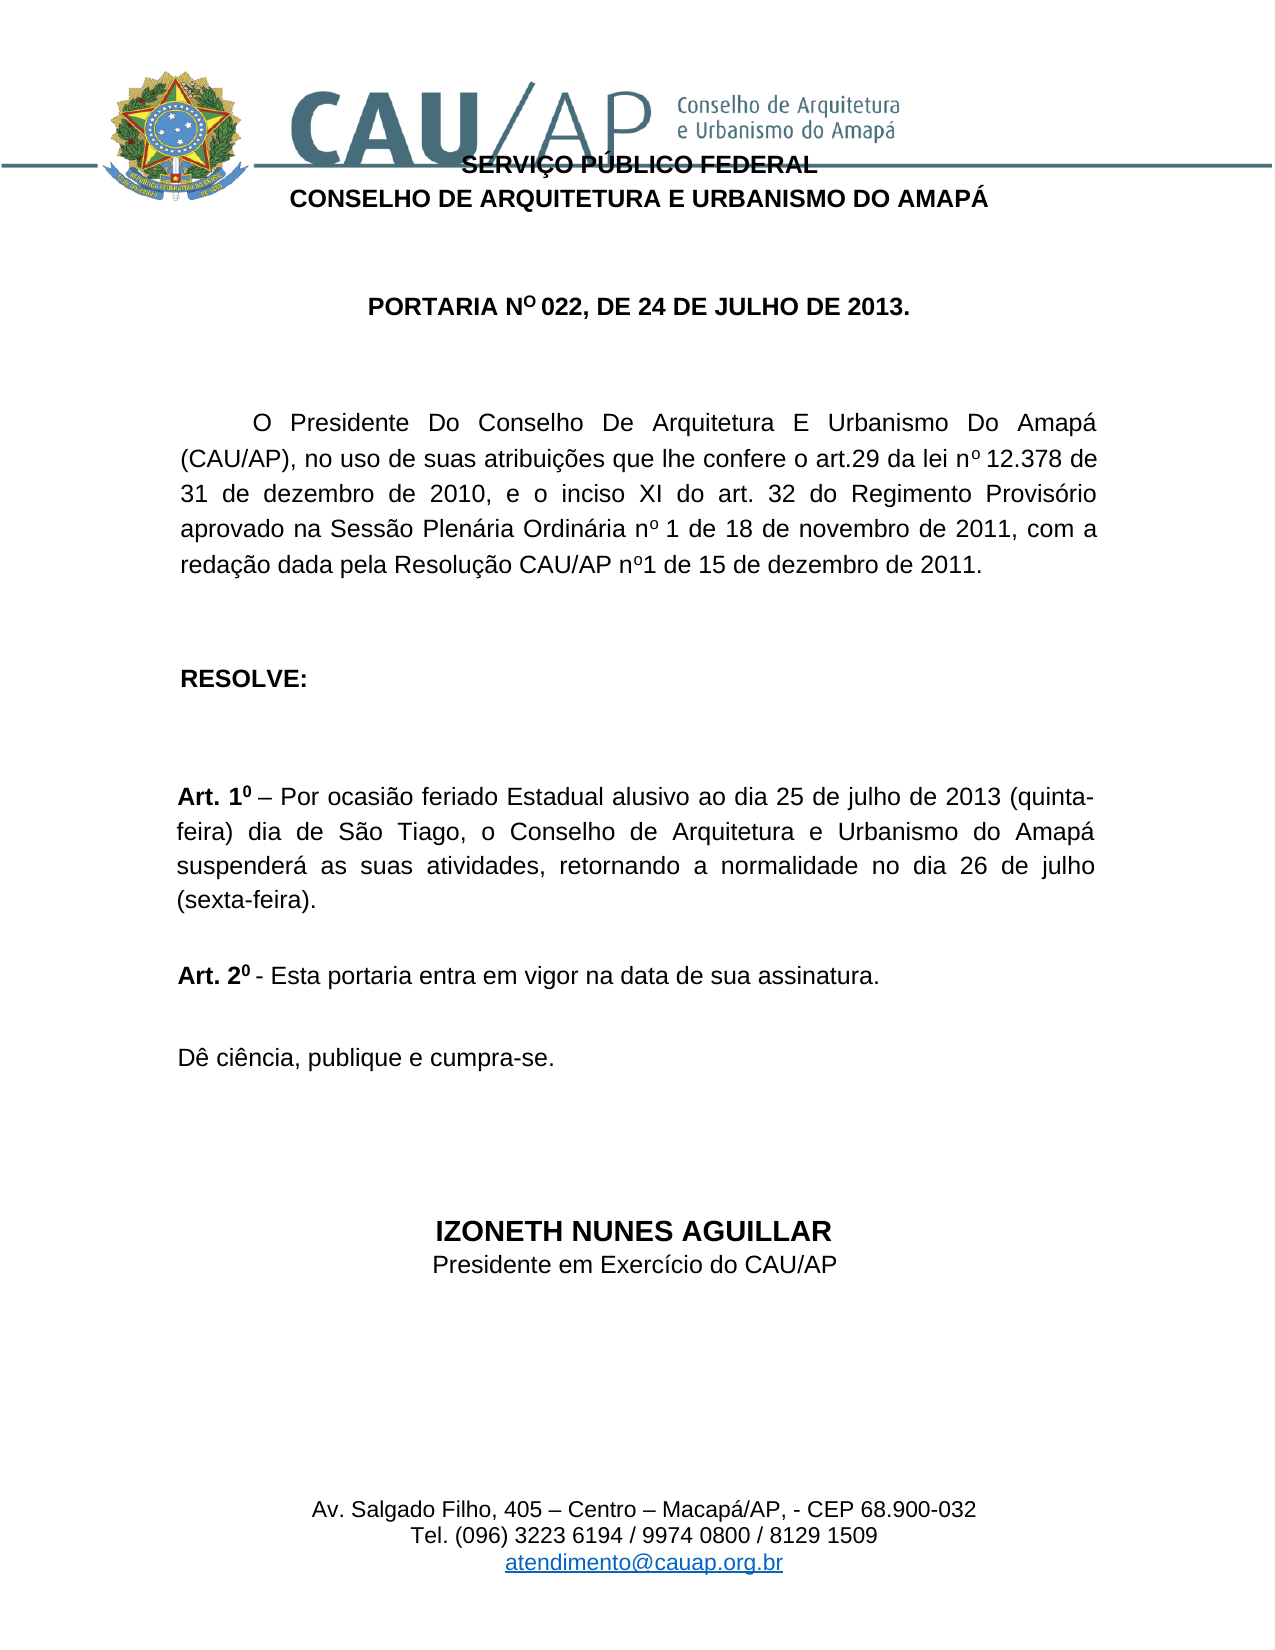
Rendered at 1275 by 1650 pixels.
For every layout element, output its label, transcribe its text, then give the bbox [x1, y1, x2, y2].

text IZONETH NUNES AGUILLAR [173, 1214, 1094, 1247]
text Dê ciência, publique e cumpra-se. [177, 1043, 938, 1072]
text RESOLVE: [180, 664, 1098, 693]
text Art. 10 – Por ocasião feriado Estadual alusivo ao dia 25 de julho de 2013 (quinta- feira) dia de São Tiago, o Conselho de Arquitetura e Urbanismo do Amapá suspenderá as suas atividades, retornando a normalidade no dia 26 de julho (sexta-feira). [176, 782, 1096, 913]
text Art. 20 - Esta portaria entra em vigor na data de sua assinatura. [177, 961, 938, 990]
text PORTARIA NO 022, DE 24 DE JULHO DE 2013. [174, 292, 1104, 321]
text O Presidente Do Conselho De Arquitetura E Urbanismo Do Amapá (CAU/AP), no uso de suas atribuições que lhe confere o art.29 da lei no 12.378 de 31 de dezembro de 2010, e o inciso XI do art. 32 do Regimento Provisório aprovado na Sessão Plenária Ordinária no 1 de 18 de novembro de 2011, com a redação dada pela Resolução CAU/AP no1 de 15 de dezembro de 2011. [180, 408, 1098, 578]
text Presidente em Exercício do CAU/AP [174, 1250, 1095, 1278]
